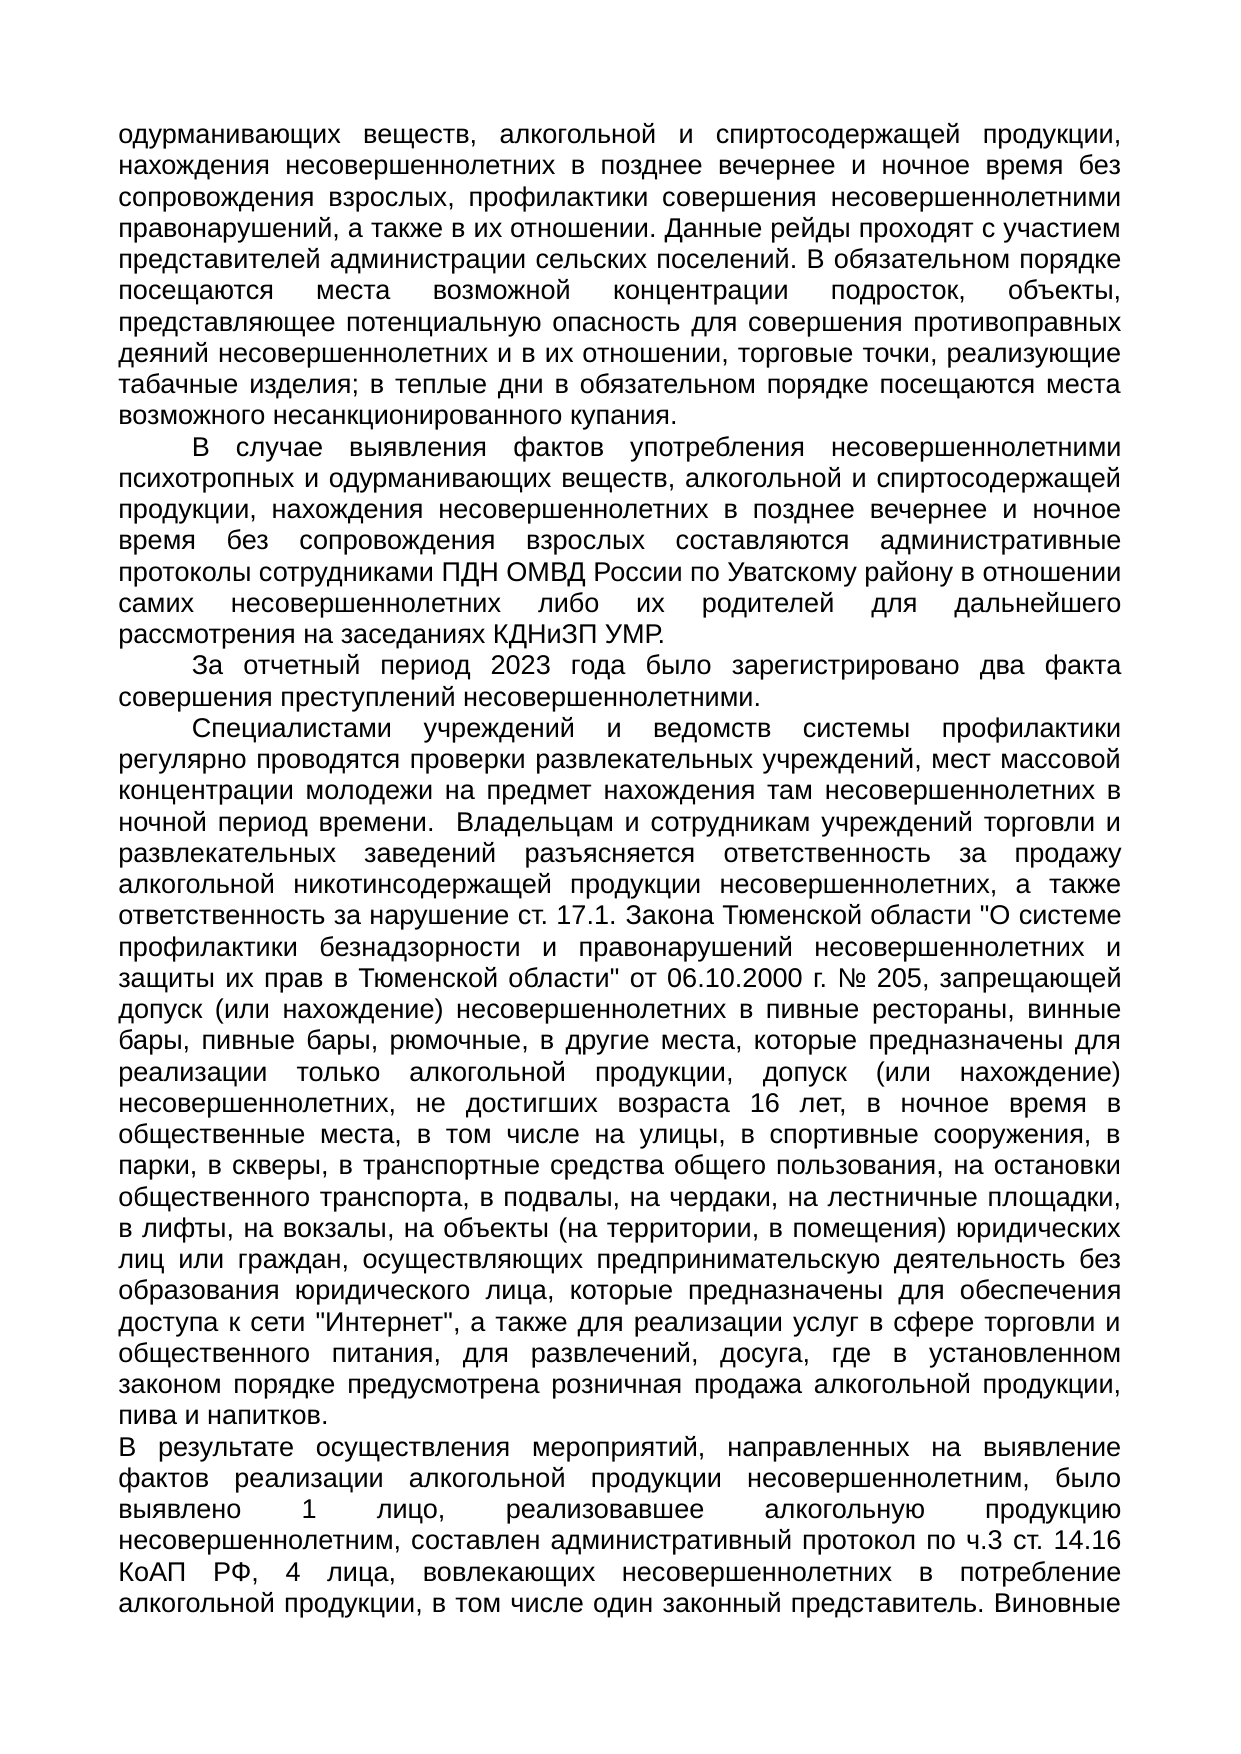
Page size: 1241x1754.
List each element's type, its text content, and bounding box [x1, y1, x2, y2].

text В результате осуществления мероприятий, направленных на выявление фактов реализации алкогольной продукции несовершеннолетним, было выявлено 1 лицо, реализовавшее алкогольную продукцию несовершеннолетним, составлен административный протокол по ч.3 ст. 14.16 КоАП РФ, 4 лица, вовлекающих несовершеннолетних в потребление алкогольной продукции, в том числе один законный представитель. Виновные [118, 1431, 1122, 1618]
text За отчетный период 2023 года было зарегистрировано два факта совершения преступлений несовершеннолетними. [118, 649, 1122, 712]
text В случае выявления фактов употребления несовершеннолетними психотропных и одурманивающих веществ, алкогольной и спиртосодержащей продукции, нахождения несовершеннолетних в позднее вечернее и ночное время без сопровождения взрослых составляются административные протоколы сотрудниками ПДН ОМВД России по Уватскому району в отношении самих несовершеннолетних либо их родителей для дальнейшего рассмотрения на заседаниях КДНиЗП УМР. [118, 431, 1122, 649]
text одурманивающих веществ, алкогольной и спиртосодержащей продукции, нахождения несовершеннолетних в позднее вечернее и ночное время без сопровождения взрослых, профилактики совершения несовершеннолетними правонарушений, а также в их отношении. Данные рейды проходят с участием представителей администрации сельских поселений. В обязательном порядке посещаются места возможной концентрации подросток, объекты, представляющее потенциальную опасность для совершения противоправных деяний несовершеннолетних и в их отношении, торговые точки, реализующие табачные изделия; в теплые дни в обязательном порядке посещаются места возможного несанкционированного купания. [118, 118, 1122, 431]
text Специалистами учреждений и ведомств системы профилактики регулярно проводятся проверки развлекательных учреждений, мест массовой концентрации молодежи на предмет нахождения там несовершеннолетних в ночной период времени. Владельцам и сотрудникам учреждений торговли и развлекательных заведений разъясняется ответственность за продажу алкогольной никотинсодержащей продукции несовершеннолетних, а также ответственность за нарушение ст. 17.1. Закона Тюменской области "О системе профилактики безнадзорности и правонарушений несовершеннолетних и защиты их прав в Тюменской области" от 06.10.2000 г. № 205, запрещающей допуск (или нахождение) несовершеннолетних в пивные рестораны, винные бары, пивные бары, рюмочные, в другие места, которые предназначены для реализации только алкогольной продукции, допуск (или нахождение) несовершеннолетних, не достигших возраста 16 лет, в ночное время в общественные места, в том числе на улицы, в спортивные сооружения, в парки, в скверы, в транспортные средства общего пользования, на остановки общественного транспорта, в подвалы, на чердаки, на лестничные площадки, в лифты, на вокзалы, на объекты (на территории, в помещения) юридических лиц или граждан, осуществляющих предпринимательскую деятельность без образования юридического лица, которые предназначены для обеспечения доступа к сети "Интернет", а также для реализации услуг в сфере торговли и общественного питания, для развлечений, досуга, где в установленном законом порядке предусмотрена розничная продажа алкогольной продукции, пива и напитков. [118, 712, 1122, 1431]
